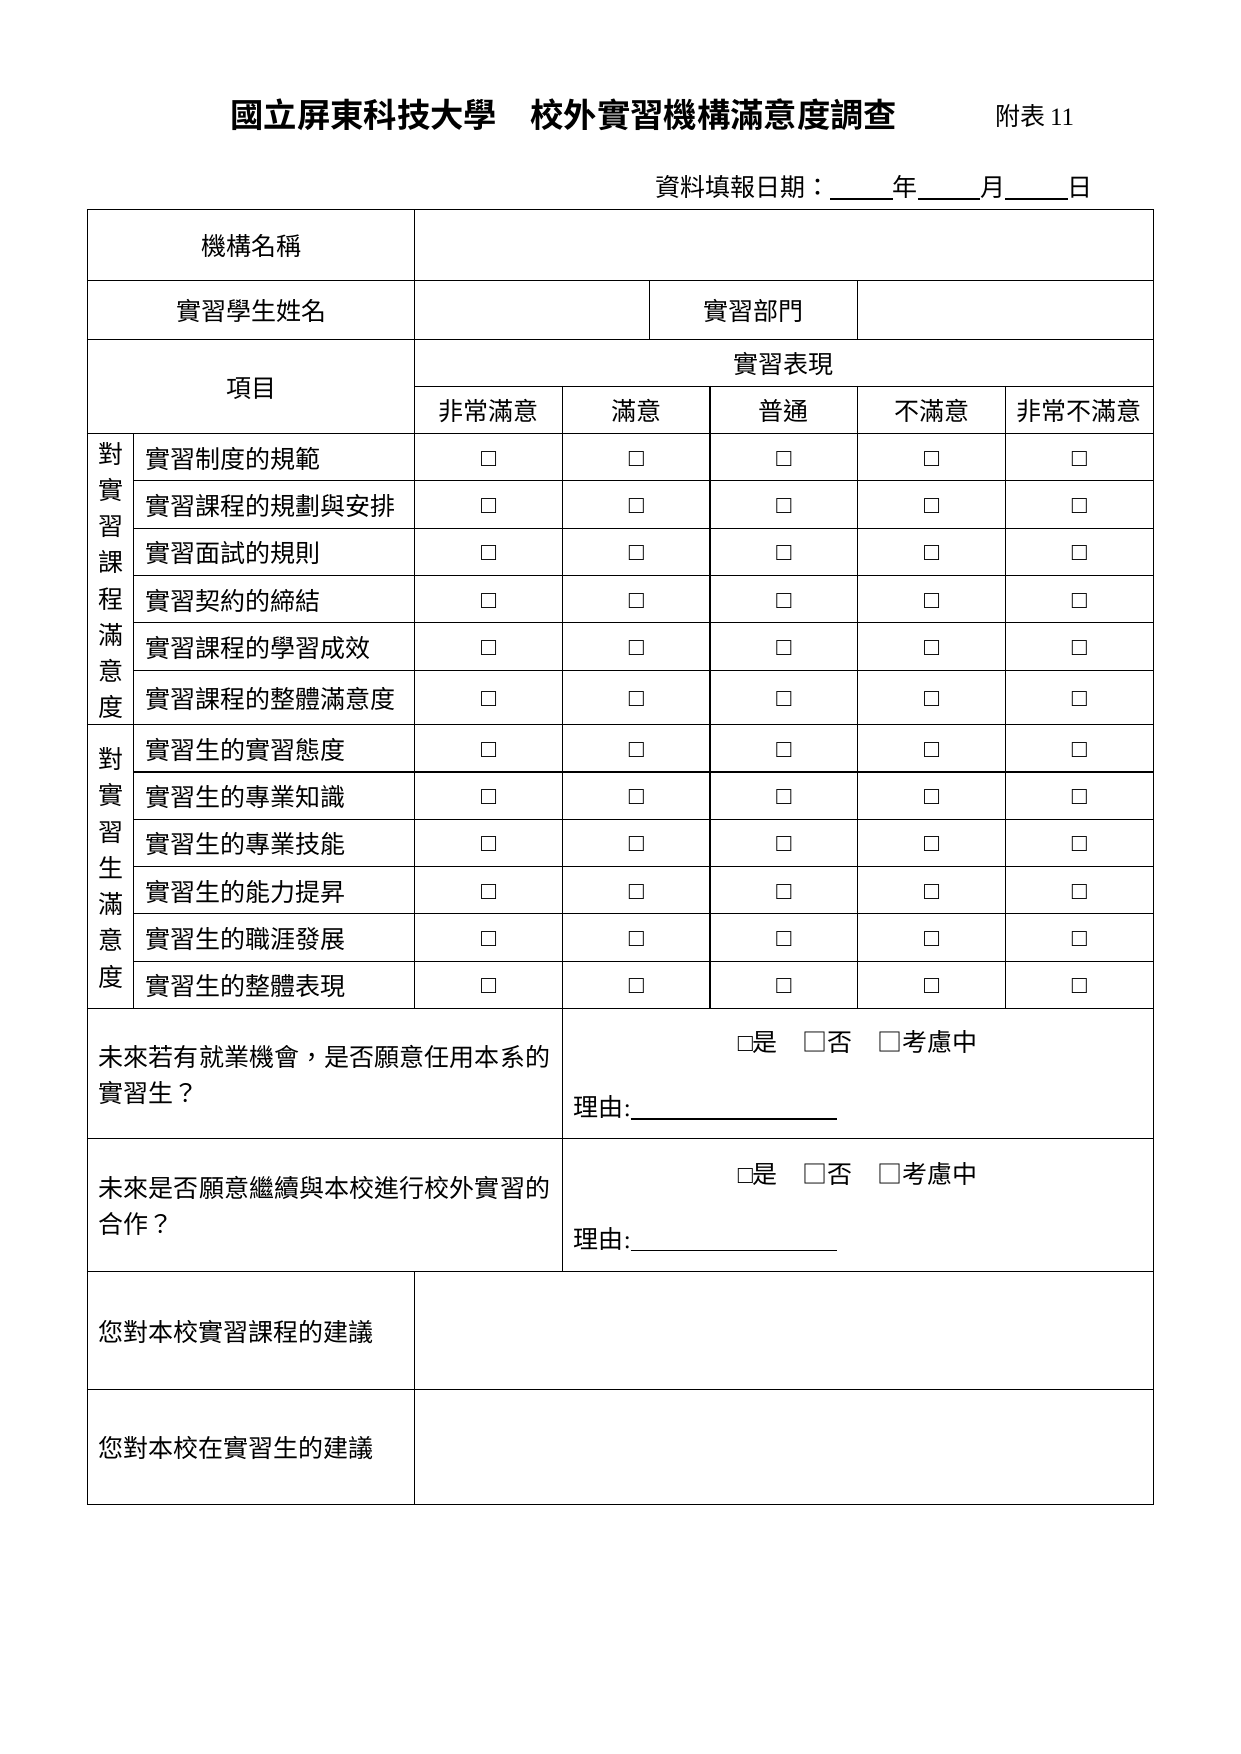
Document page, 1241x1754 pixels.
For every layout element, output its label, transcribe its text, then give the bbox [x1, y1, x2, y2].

table_cell □ [858, 671, 1005, 724]
table_header [415, 210, 1153, 280]
table_cell 滿意 [563, 387, 709, 433]
table_cell □ [1006, 725, 1153, 771]
table_cell □ [1006, 820, 1153, 866]
table_cell □ [563, 623, 709, 669]
table_cell □ [858, 529, 1005, 575]
table_cell □ [563, 820, 709, 866]
table_cell □ [415, 529, 562, 575]
table_cell □ [563, 725, 709, 771]
text 國立屏東科技大學 校外實習機構滿意度調查 [148, 89, 1137, 137]
table_cell □是 □否 □考慮中 理由: [563, 1009, 1153, 1138]
table_cell 實習表現 [415, 340, 1153, 386]
table_cell 普通 [711, 387, 857, 433]
table_cell □ [711, 434, 857, 480]
table_cell □ [415, 820, 562, 866]
table_cell 實習生的能力提昇 [134, 867, 414, 913]
table_cell □ [563, 576, 709, 622]
table_cell 實習課程的整體滿意度 [134, 671, 414, 724]
table_cell 實習制度的規範 [134, 434, 414, 480]
table_cell □ [1006, 914, 1153, 961]
table_cell □ [415, 434, 562, 480]
table_cell 實習學生姓名 [88, 281, 414, 338]
table_cell □ [415, 623, 562, 669]
table_cell □ [858, 434, 1005, 480]
text 資料填報日期： 年 月 日 [148, 167, 1092, 204]
table_cell □ [563, 481, 709, 528]
table_cell □ [1006, 962, 1153, 1008]
table_cell □ [711, 623, 857, 669]
table_cell [858, 281, 1153, 338]
table_cell 非常不滿意 [1006, 387, 1153, 433]
table_cell 不滿意 [858, 387, 1005, 433]
table_cell □ [415, 671, 562, 724]
table_cell □ [711, 481, 857, 528]
table_cell □ [858, 962, 1005, 1008]
table_cell □ [1006, 623, 1153, 669]
table_cell □ [563, 867, 709, 913]
table_cell □ [858, 773, 1005, 819]
table_cell □ [415, 773, 562, 819]
table_cell □ [711, 725, 857, 771]
table_cell □ [1006, 481, 1153, 528]
table_cell □ [711, 962, 857, 1008]
table_cell □ [711, 773, 857, 819]
table_header 機構名稱 [88, 210, 414, 280]
text 附表11 [995, 97, 1122, 129]
table_cell □ [1006, 773, 1153, 819]
table_cell □ [858, 725, 1005, 771]
table_cell □ [711, 914, 857, 961]
table_cell □ [858, 820, 1005, 866]
table_cell □是 □否 □考慮中 理由: [563, 1139, 1153, 1271]
table_cell 未來是否願意繼續與本校進行校外實習的合作？ [88, 1139, 562, 1271]
table_cell □ [1006, 671, 1153, 724]
table_cell 實習生的實習態度 [134, 725, 414, 771]
table_cell 非常滿意 [415, 387, 562, 433]
table_cell □ [1006, 434, 1153, 480]
table_cell 實習課程的學習成效 [134, 623, 414, 669]
table_cell 實習契約的締結 [134, 576, 414, 622]
table_cell □ [858, 623, 1005, 669]
table_cell 實習生的專業技能 [134, 820, 414, 866]
table_cell □ [415, 481, 562, 528]
table_cell 實習生的職涯發展 [134, 914, 414, 961]
table_cell 您對本校在實習生的建議 [88, 1390, 414, 1504]
table_cell □ [563, 962, 709, 1008]
table_cell 對實習生滿意度 [88, 725, 133, 1008]
table_cell □ [858, 914, 1005, 961]
table_cell [415, 1272, 1153, 1388]
table_cell □ [1006, 576, 1153, 622]
table_cell □ [415, 867, 562, 913]
table_cell 對實習課程滿意度 [88, 434, 133, 724]
table_cell □ [858, 576, 1005, 622]
table_cell □ [563, 434, 709, 480]
table_cell [415, 281, 649, 338]
table_cell □ [415, 914, 562, 961]
table_cell 項目 [88, 340, 414, 433]
table_cell 實習生的專業知識 [134, 773, 414, 819]
table_cell □ [563, 914, 709, 961]
table_cell □ [1006, 529, 1153, 575]
table_cell □ [415, 962, 562, 1008]
table_cell [415, 1390, 1153, 1504]
table_cell 實習面試的規則 [134, 529, 414, 575]
table_cell □ [858, 867, 1005, 913]
table_cell 未來若有就業機會，是否願意任用本系的實習生？ [88, 1009, 562, 1138]
table_cell 實習課程的規劃與安排 [134, 481, 414, 528]
table_cell □ [415, 725, 562, 771]
table_cell □ [563, 529, 709, 575]
table_cell □ [1006, 867, 1153, 913]
table_cell □ [858, 481, 1005, 528]
table_cell 實習生的整體表現 [134, 962, 414, 1008]
table_cell □ [711, 820, 857, 866]
table_cell □ [563, 671, 709, 724]
table_cell □ [711, 576, 857, 622]
table_cell 您對本校實習課程的建議 [88, 1272, 414, 1388]
table_cell □ [415, 576, 562, 622]
table_cell □ [563, 773, 709, 819]
table_cell □ [711, 867, 857, 913]
table_cell □ [711, 671, 857, 724]
table_cell □ [711, 529, 857, 575]
table_cell 實習部門 [650, 281, 857, 338]
